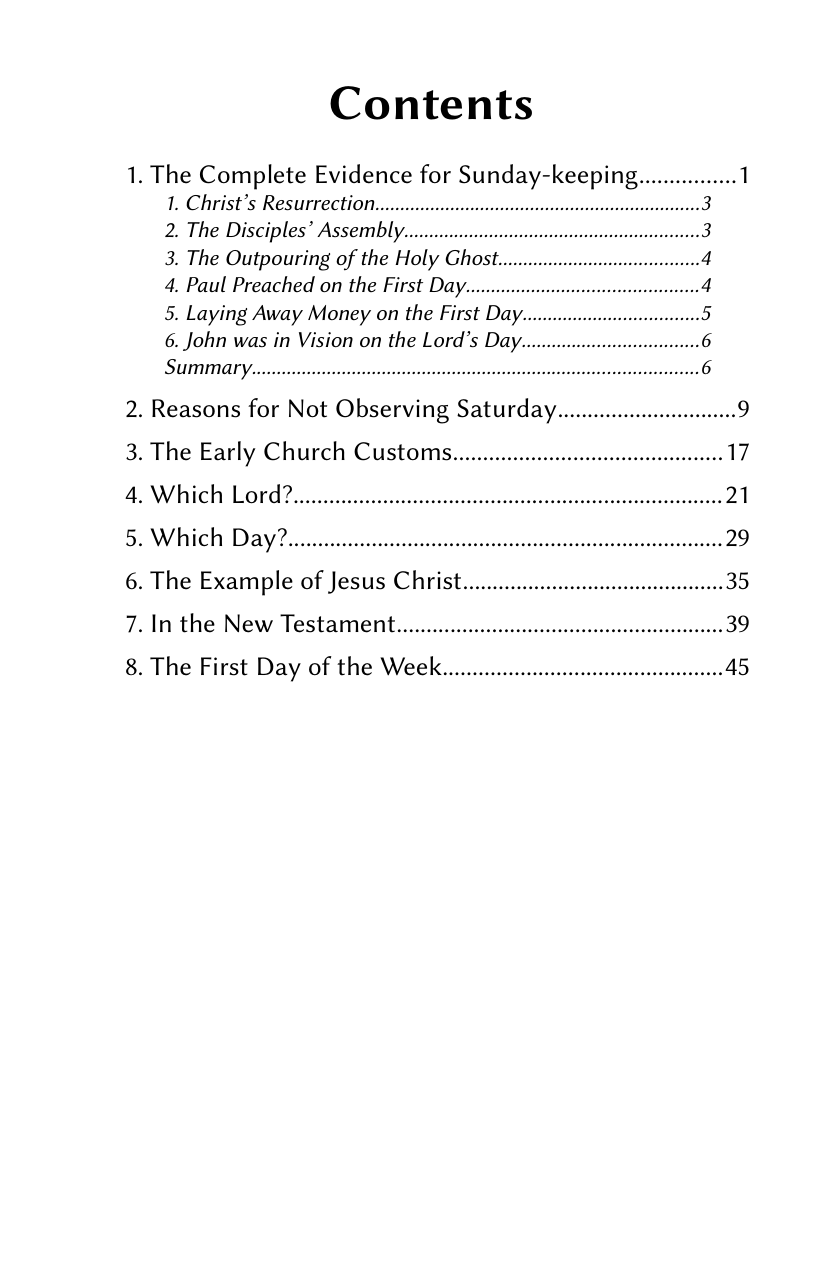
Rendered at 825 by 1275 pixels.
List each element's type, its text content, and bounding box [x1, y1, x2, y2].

list Which Lord? 21 [150, 479, 750, 510]
list The First Day of the Week 45 [150, 651, 750, 682]
list Which Day? 29 [150, 522, 750, 553]
list The Example of Jesus Christ 35 [150, 565, 750, 596]
text 1. Christ’s Resurrection 3 [163, 190, 712, 216]
text 6. John was in Vision on the Lord’s Day 6 [163, 327, 712, 353]
text Summary 6 [163, 354, 712, 380]
text 4. Paul Preached on the First Day 4 [163, 272, 712, 298]
title Contents [112, 75, 750, 132]
list Reasons for Not Observing Saturday 9 [150, 394, 750, 424]
list The Complete Evidence for Sunday-keeping 1 [150, 159, 750, 190]
list The Early Church Customs 17 [150, 437, 750, 467]
text 5. Laying Away Money on the First Day 5 [163, 299, 712, 326]
text 3. The Outpouring of the Holy Ghost 4 [163, 245, 712, 271]
list In the New Testament 39 [150, 608, 750, 639]
text 2. The Disciples’ Assembly 3 [163, 217, 712, 243]
